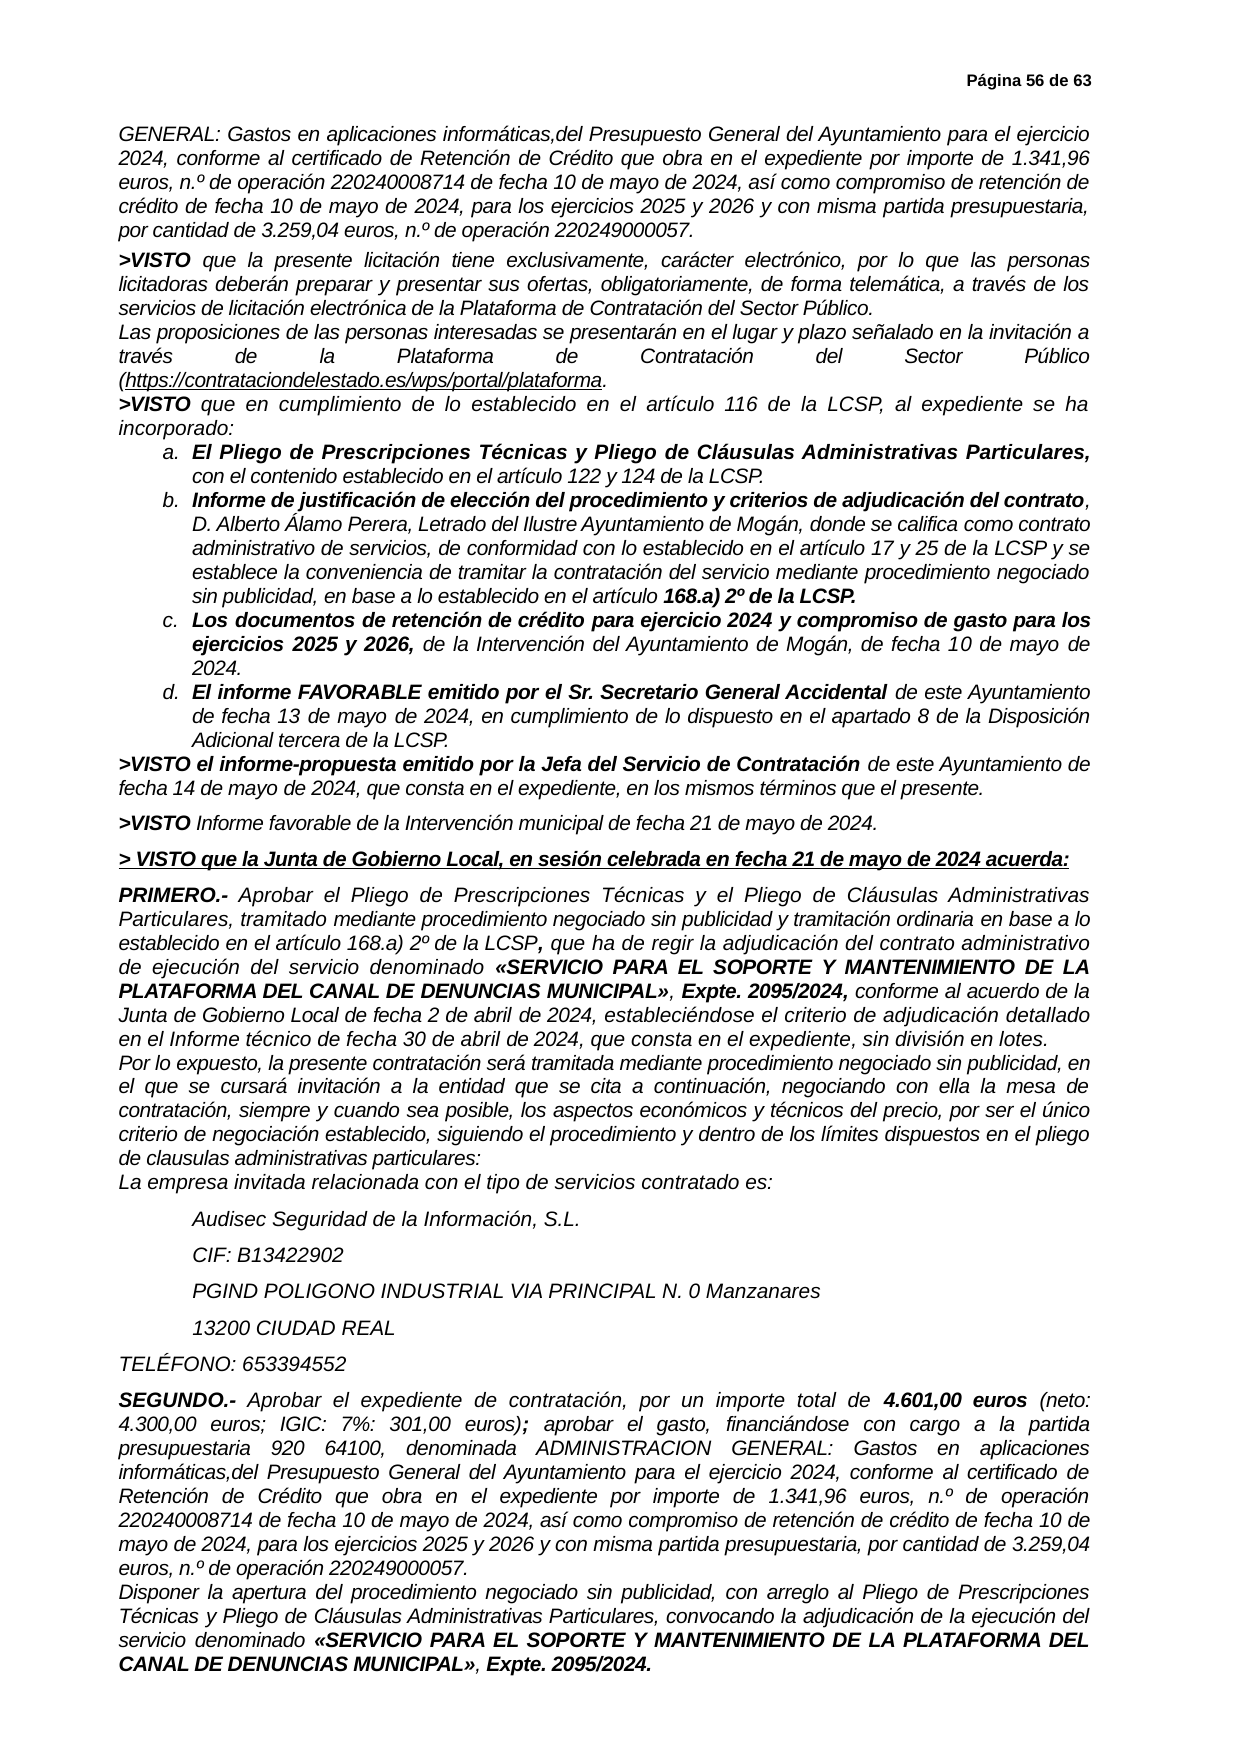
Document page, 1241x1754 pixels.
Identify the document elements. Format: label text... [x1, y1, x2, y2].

text >VISTO que la presente licitación tiene exclusivamente, carácter electrónico, por lo que las personas licitadoras deberán preparar y presentar sus ofertas, obligatoriamente, de forma telemática, a través de los servicios de licitación electrónica de la Plataforma de Contratación del Sector Público. [118, 248, 1092, 320]
text CIF: B13422902 [192, 1243, 1092, 1267]
text TELÉFONO: 653394552 [118, 1352, 1092, 1376]
list Los documentos de retención de crédito para ejercicio 2024 y compromiso de gasto para los ejercicios 2025 y 2026, de la Intervención del Ayuntamiento de Mogán, de fecha 10 de mayo de 2024. [162, 608, 1092, 679]
text Por lo expuesto, la presente contratación será tramitada mediante procedimiento negociado sin publicidad, en el que se cursará invitación a la entidad que se cita a continuación, negociando con ella la mesa de contratación, siempre y cuando sea posible, los aspectos económicos y técnicos del precio, por ser el único criterio de negociación establecido, siguiendo el procedimiento y dentro de los límites dispuestos en el pliego de clausulas administrativas particulares: [118, 1050, 1092, 1170]
text La empresa invitada relacionada con el tipo de servicios contratado es: [118, 1170, 1092, 1194]
list El informe FAVORABLE emitido por el Sr. Secretario General Accidental de este Ayuntamiento de fecha 13 de mayo de 2024, en cumplimiento de lo dispuesto en el apartado 8 de la Disposición Adicional tercera de la LCSP. [162, 679, 1092, 751]
text GENERAL: Gastos en aplicaciones informáticas,del Presupuesto General del Ayuntamiento para el ejercicio 2024, conforme al certificado de Retención de Crédito que obra en el expediente por importe de 1.341,96 euros, n.º de operación 220240008714 de fecha 10 de mayo de 2024, así como compromiso de retención de crédito de fecha 10 de mayo de 2024, para los ejercicios 2025 y 2026 y con misma partida presupuestaria, por cantidad de 3.259,04 euros, n.º de operación 220249000057. [118, 122, 1092, 242]
text > VISTO que la Junta de Gobierno Local, en sesión celebrada en fecha 21 de mayo de 2024 acuerda: [118, 847, 1092, 871]
text >VISTO Informe favorable de la Intervención municipal de fecha 21 de mayo de 2024. [118, 811, 1092, 835]
text Audisec Seguridad de la Información, S.L. [192, 1206, 1092, 1230]
text >VISTO que en cumplimiento de lo establecido en el artículo 116 de la LCSP, al expediente se ha incorporado: [118, 392, 1092, 440]
text 13200 CIUDAD REAL [192, 1316, 1092, 1339]
text >VISTO el informe-propuesta emitido por la Jefa del Servicio de Contratación de este Ayuntamiento de fecha 14 de mayo de 2024, que consta en el expediente, en los mismos términos que el presente. [118, 751, 1092, 799]
list Informe de justificación de elección del procedimiento y criterios de adjudicación del contrato, D. Alberto Álamo Perera, Letrado del Ilustre Ayuntamiento de Mogán, donde se califica como contrato administrativo de servicios, de conformidad con lo establecido en el artículo 17 y 25 de la LCSP y se establece la conveniencia de tramitar la contratación del servicio mediante procedimiento negociado sin publicidad, en base a lo establecido en el artículo 168.a) 2º de la LCSP. [162, 488, 1092, 608]
text PGIND POLIGONO INDUSTRIAL VIA PRINCIPAL N. 0 Manzanares [192, 1279, 1092, 1303]
text SEGUNDO.- Aprobar el expediente de contratación, por un importe total de 4.601,00 euros (neto: 4.300,00 euros; IGIC: 7%: 301,00 euros); aprobar el gasto, financiándose con cargo a la partida presupuestaria 920 64100, denominada ADMINISTRACION GENERAL: Gastos en aplicaciones informáticas,del Presupuesto General del Ayuntamiento para el ejercicio 2024, conforme al certificado de Retención de Crédito que obra en el expediente por importe de 1.341,96 euros, n.º de operación 220240008714 de fecha 10 de mayo de 2024, así como compromiso de retención de crédito de fecha 10 de mayo de 2024, para los ejercicios 2025 y 2026 y con misma partida presupuestaria, por cantidad de 3.259,04 euros, n.º de operación 220249000057. [118, 1388, 1092, 1580]
text PRIMERO.- Aprobar el Pliego de Prescripciones Técnicas y el Pliego de Cláusulas Administrativas Particulares, tramitado mediante procedimiento negociado sin publicidad y tramitación ordinaria en base a lo establecido en el artículo 168.a) 2º de la LCSP, que ha de regir la adjudicación del contrato administrativo de ejecución del servicio denominado «SERVICIO PARA EL SOPORTE Y MANTENIMIENTO DE LA PLATAFORMA DEL CANAL DE DENUNCIAS MUNICIPAL», Expte. 2095/2024, conforme al acuerdo de la Junta de Gobierno Local de fecha 2 de abril de 2024, estableciéndose el criterio de adjudicación detallado en el Informe técnico de fecha 30 de abril de 2024, que consta en el expediente, sin división en lotes. [118, 883, 1092, 1050]
list El Pliego de Prescripciones Técnicas y Pliego de Cláusulas Administrativas Particulares, con el contenido establecido en el artículo 122 y 124 de la LCSP. [162, 440, 1092, 488]
text Las proposiciones de las personas interesadas se presentarán en el lugar y plazo señalado en la invitación a través de la Plataforma de Contratación del Sector Público (https://contrataciondelestado.es/wps/portal/plataforma. [118, 320, 1092, 392]
text Disponer la apertura del procedimiento negociado sin publicidad, con arreglo al Pliego de Prescripciones Técnicas y Pliego de Cláusulas Administrativas Particulares, convocando la adjudicación de la ejecución del servicio denominado «SERVICIO PARA EL SOPORTE Y MANTENIMIENTO DE LA PLATAFORMA DEL CANAL DE DENUNCIAS MUNICIPAL», Expte. 2095/2024. [118, 1580, 1092, 1676]
